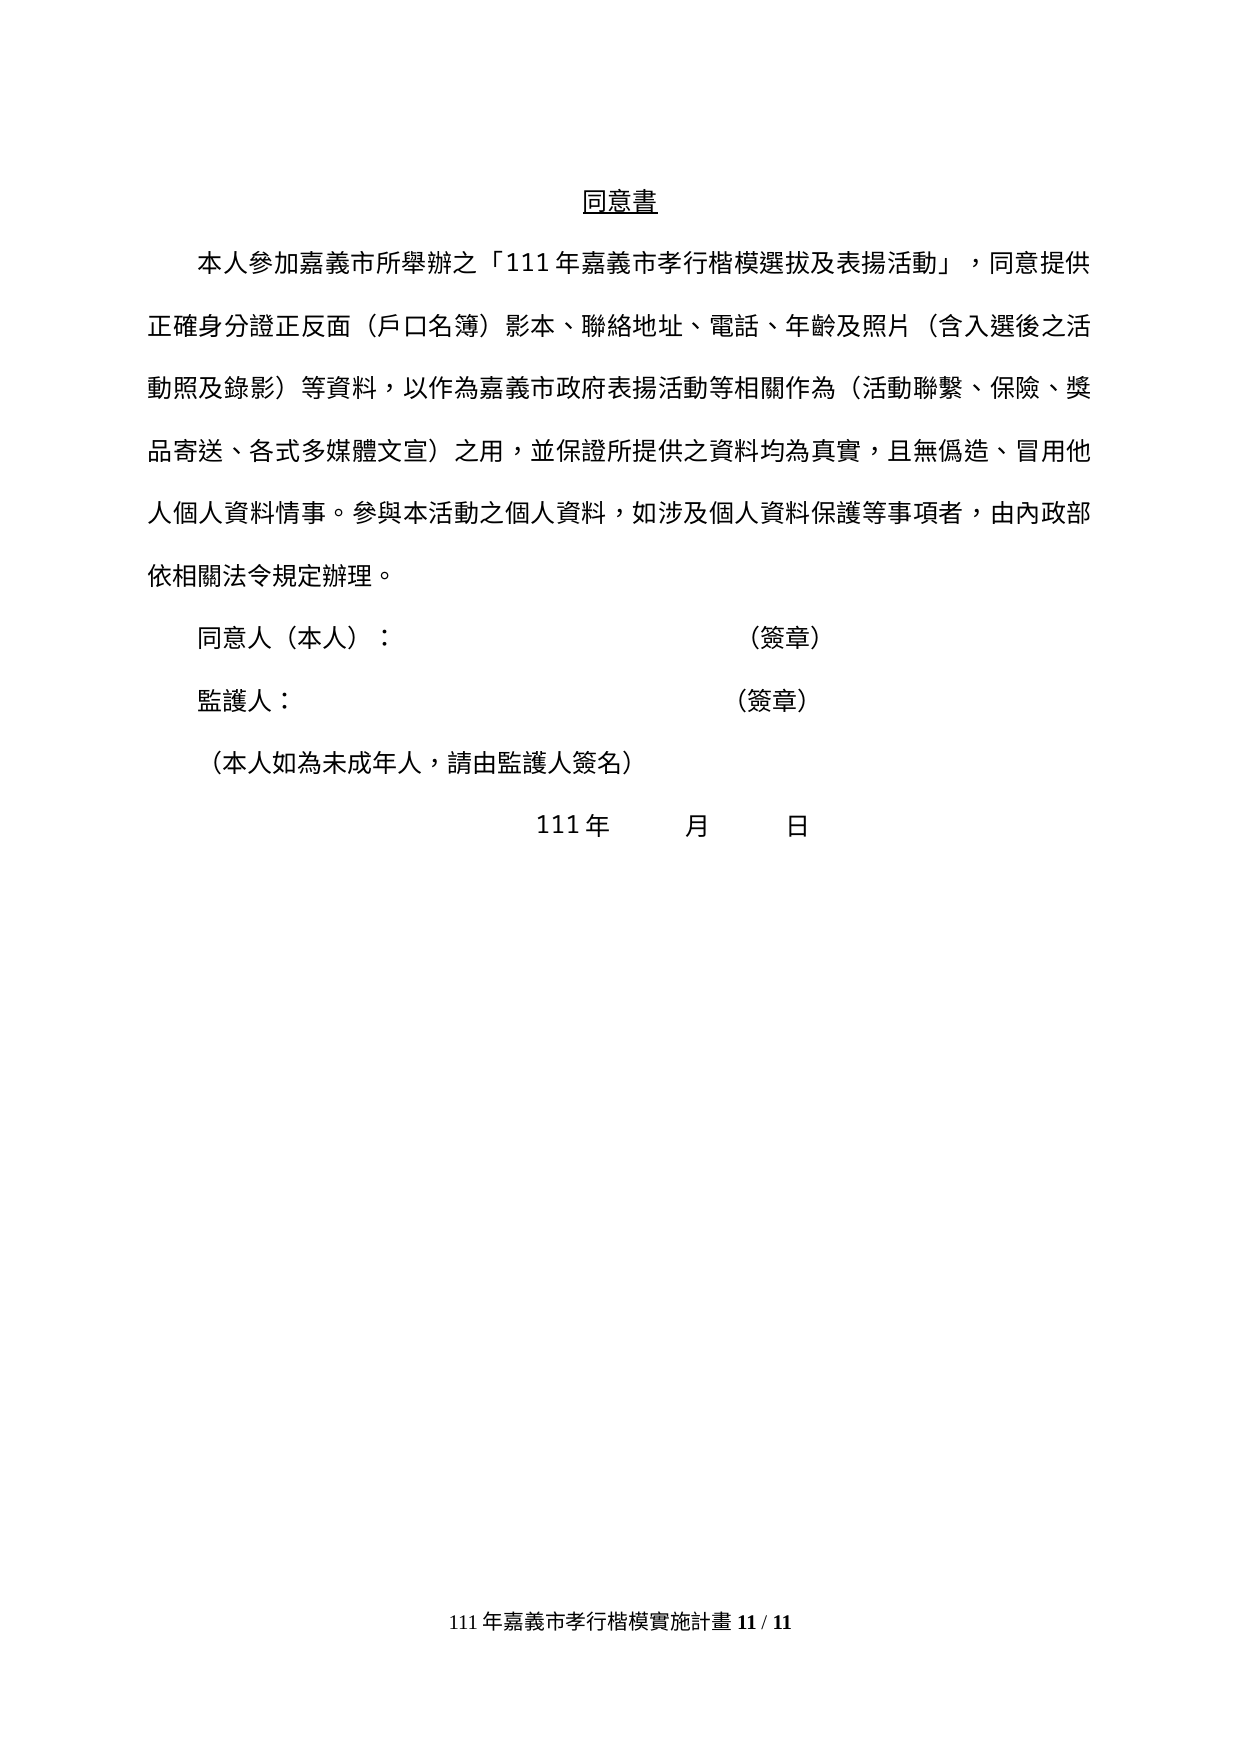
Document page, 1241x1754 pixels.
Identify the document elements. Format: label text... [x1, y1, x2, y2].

text 監護人： （簽章） [148, 658, 1092, 720]
text 同意人（本人）： （簽章） [148, 595, 1092, 658]
text 同意書 [148, 158, 1092, 220]
text 本人參加嘉義市所舉辦之「111年嘉義市孝行楷模選拔及表揚活動」，同意提供正確身分證正反面（戶口名簿）影本、聯絡地址、電話、年齡及照片（含入選後之活動照及錄影）等資料，以作為嘉義市政府表揚活動等相關作為（活動聯繫、保險、獎品寄送、各式多媒體文宣）之用，並保證所提供之資料均為真實，且無僞造、冒用他人個人資料情事。參與本活動之個人資料，如涉及個人資料保護等事項者，由內政部依相關法令規定辦理。 [148, 220, 1092, 595]
text 111年 月 日 [148, 783, 1092, 845]
text （本人如為未成年人，請由監護人簽名） [148, 720, 1092, 783]
